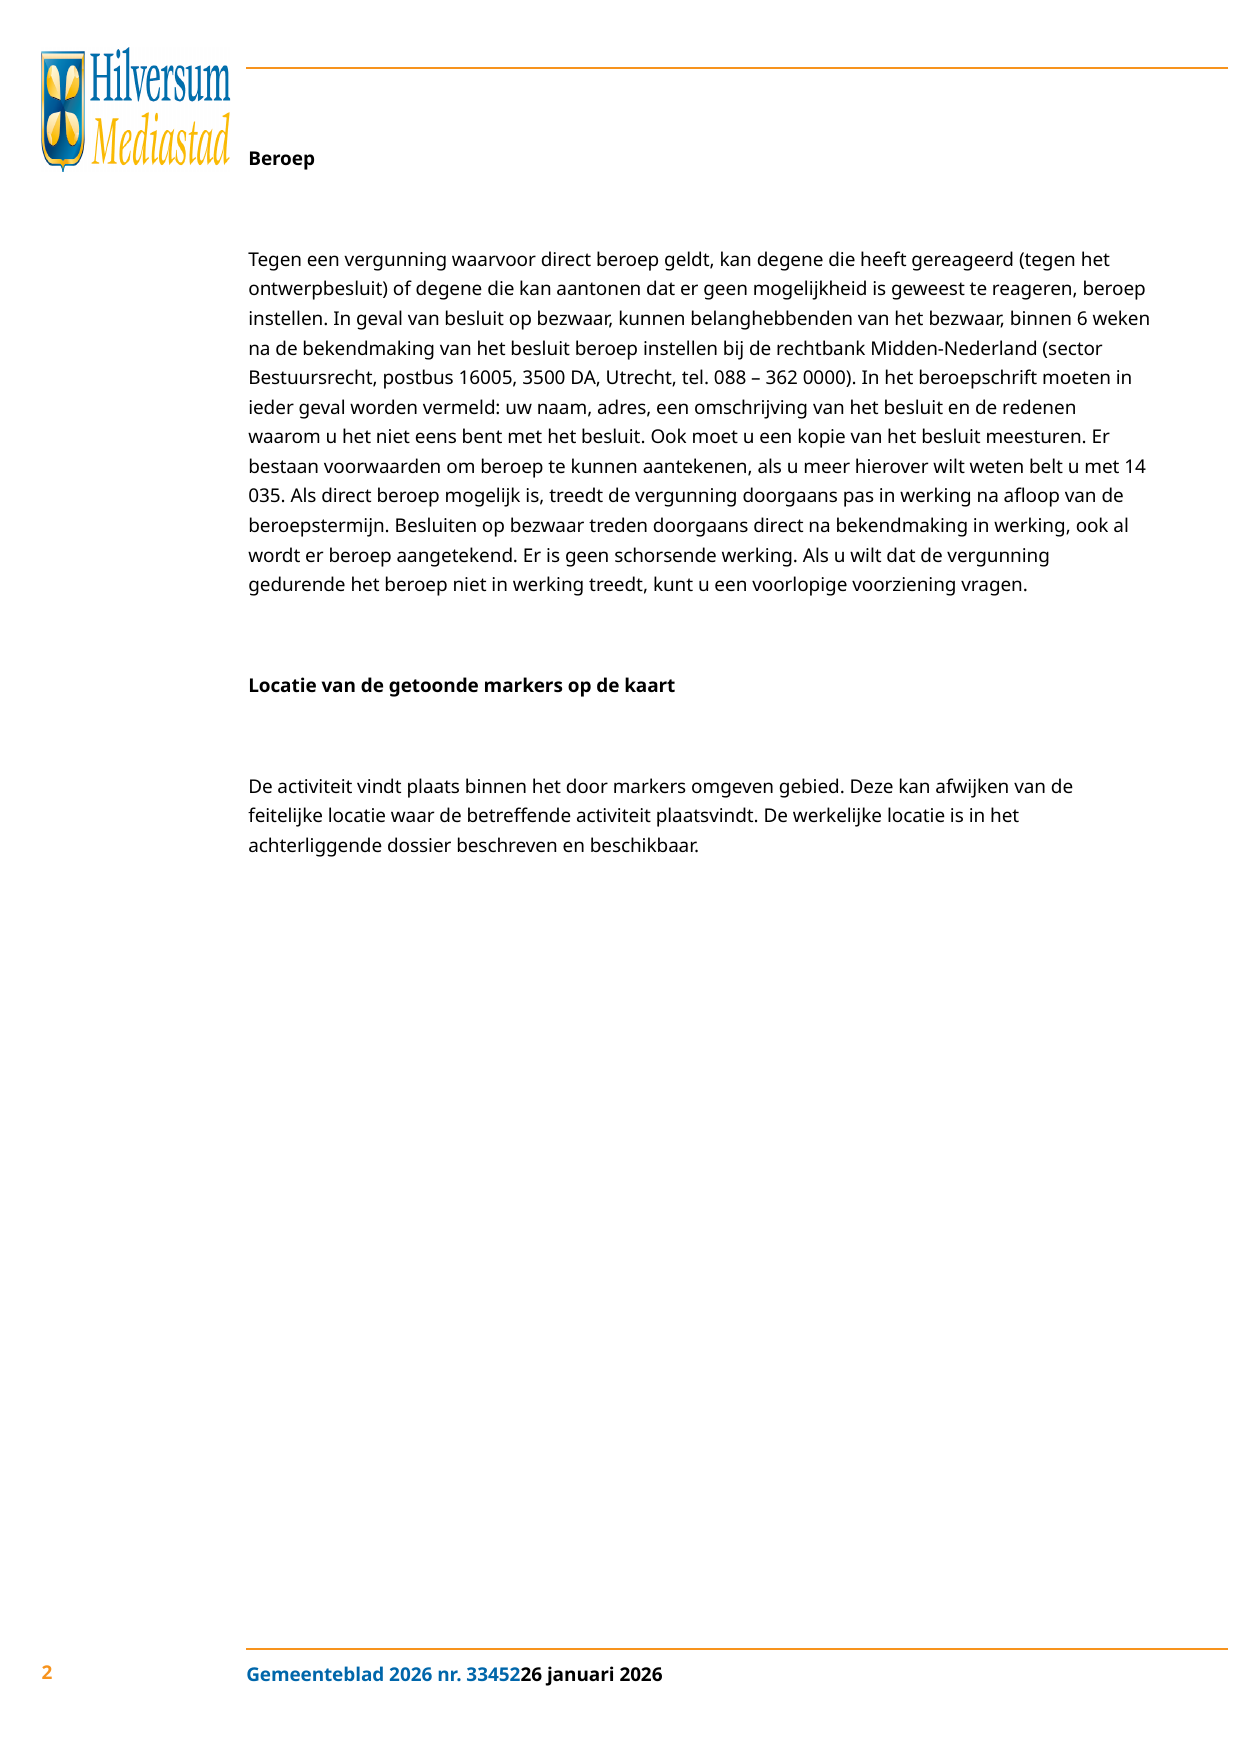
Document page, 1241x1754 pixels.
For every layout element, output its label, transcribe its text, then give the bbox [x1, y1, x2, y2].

text Locatie van de getoonde markers op de kaart [248, 672, 1152, 698]
picture [41, 47, 231, 172]
text De activiteit vindt plaats binnen het door markers omgeven gebied. Deze kan afwijken van de feitelijke locatie waar de betreffende activiteit plaatsvindt. De werkelijke locatie is in het achterliggende dossier beschreven en beschikbaar. [248, 773, 1152, 858]
text Tegen een vergunning waarvoor direct beroep geldt, kan degene die heeft gereageerd (tegen het ontwerpbesluit) of degene die kan aantonen dat er geen mogelijkheid is geweest te reageren, beroep instellen. In geval van besluit op bezwaar, kunnen belanghebbenden van het bezwaar, binnen 6 weken na de bekendmaking van het besluit beroep instellen bij de rechtbank Midden-Nederland (sector Bestuursrecht, postbus 16005, 3500 DA, Utrecht, tel. 088 – 362 0000). In het beroepschrift moeten in ieder geval worden vermeld: uw naam, adres, een omschrijving van het besluit en de redenen waarom u het niet eens bent met het besluit. Ook moet u een kopie van het besluit meesturen. Er bestaan voorwaarden om beroep te kunnen aantekenen, als u meer hierover wilt weten belt u met 14 035. Als direct beroep mogelijk is, treedt de vergunning doorgaans pas in werking na afloop van de beroepstermijn. Besluiten op bezwaar treden doorgaans direct na bekendmaking in werking, ook al wordt er beroep aangetekend. Er is geen schorsende werking. Als u wilt dat de vergunning gedurende het beroep niet in werking treedt, kunt u een voorlopige voorziening vragen. [248, 246, 1152, 597]
text Beroep [248, 145, 1152, 171]
